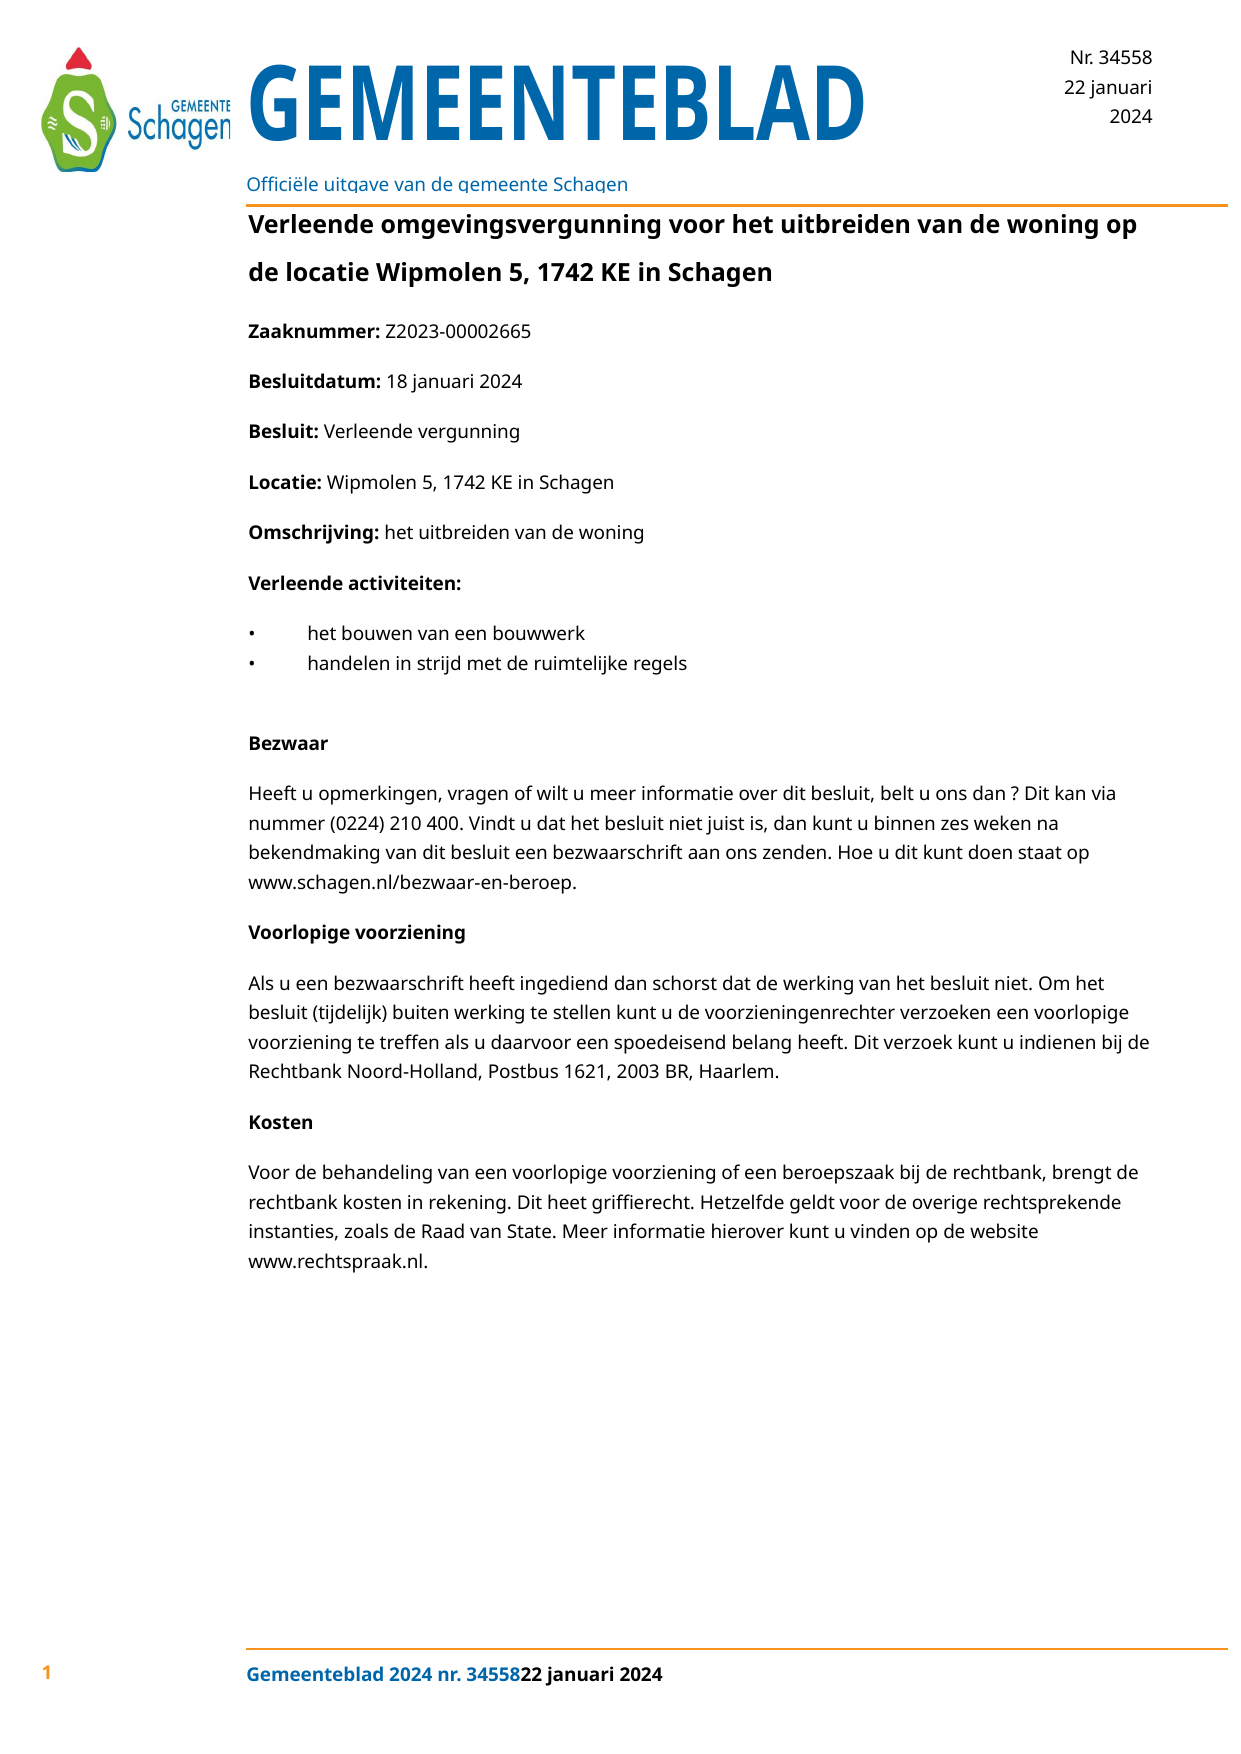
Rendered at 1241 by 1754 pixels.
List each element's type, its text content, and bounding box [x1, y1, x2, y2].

text Verleende omgevingsvergunning voor het uitbreiden van de woning op de locatie Wipmolen 5, 1742 KE in Schagen [248, 207, 1152, 288]
list het bouwen van een bouwwerk [248, 620, 1152, 646]
text Omschrijving: het uitbreiden van de woning [248, 519, 1152, 545]
text Besluit: Verleende vergunning [248, 419, 1152, 444]
text Heeft u opmerkingen, vragen of wilt u meer informatie over dit besluit, belt u ons dan ? Dit kan via nummer (0224) 210 400. Vindt u dat het besluit niet juist is, dan kunt u binnen zes weken na bekendmaking van dit besluit een bezwaarschrift aan ons zenden. Hoe u dit kunt doen staat op www.schagen.nl/bezwaar-en-beroep. [248, 780, 1152, 895]
text Bezwaar [248, 730, 1152, 756]
text Voorlopige voorziening [248, 919, 1152, 945]
text Locatie: Wipmolen 5, 1742 KE in Schagen [248, 469, 1152, 495]
list handelen in strijd met de ruimtelijke regels [248, 650, 1152, 676]
text Als u een bezwaarschrift heeft ingediend dan schorst dat de werking van het besluit niet. Om het besluit (tijdelijk) buiten werking te stellen kunt u de voorzieningenrechter verzoeken een voorlopige voorziening te treffen als u daarvoor een spoedeisend belang heeft. Dit verzoek kunt u indienen bij de Rechtbank Noord-Holland, Postbus 1621, 2003 BR, Haarlem. [248, 970, 1152, 1084]
text Besluitdatum: 18 januari 2024 [248, 368, 1152, 394]
text Kosten [248, 1109, 1152, 1135]
picture [41, 47, 231, 172]
text Voor de behandeling van een voorlopige voorziening of een beroepszaak bij de rechtbank, brengt de rechtbank kosten in rekening. Dit heet griffierecht. Hetzelfde geldt voor de overige rechtsprekende instanties, zoals de Raad van State. Meer informatie hierover kunt u vinden op de website www.rechtspraak.nl. [248, 1159, 1152, 1274]
text Zaaknummer: Z2023-00002665 [248, 318, 1152, 344]
text Verleende activiteiten: [248, 570, 1152, 596]
